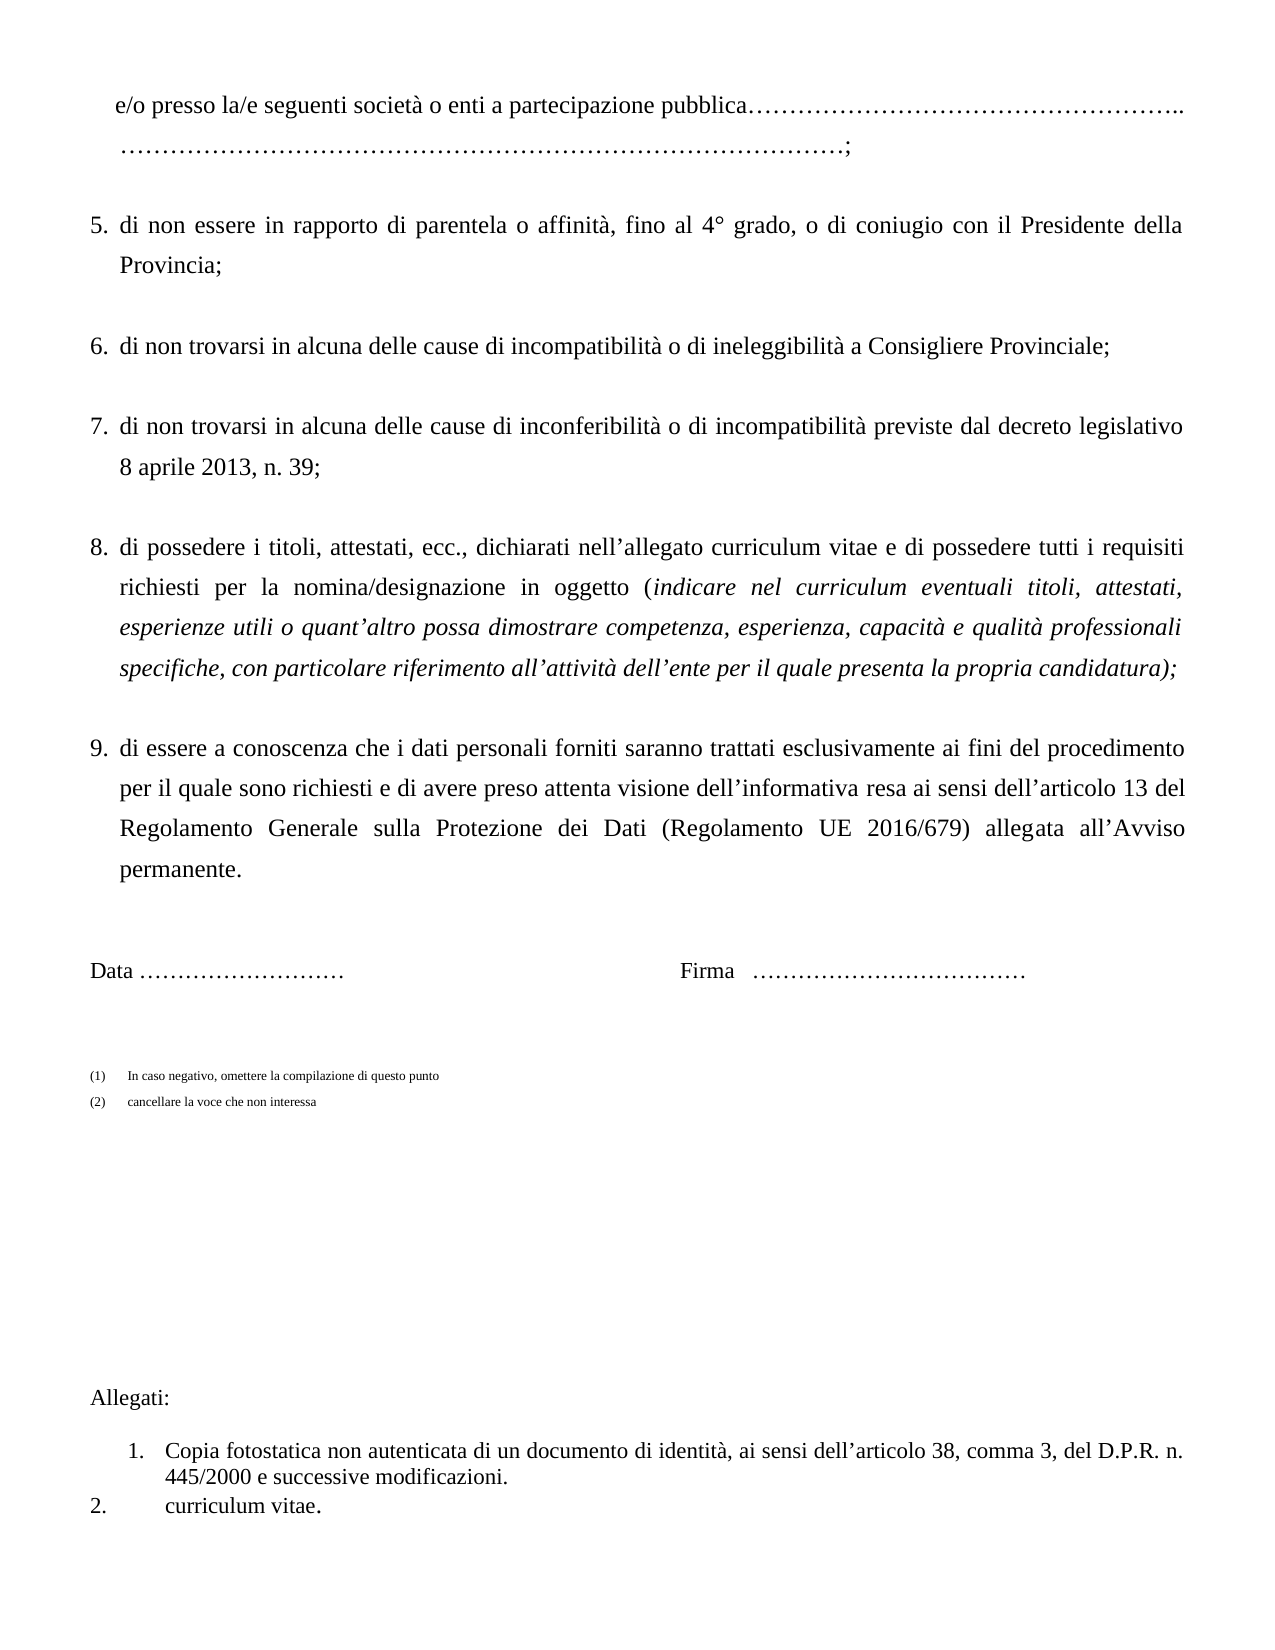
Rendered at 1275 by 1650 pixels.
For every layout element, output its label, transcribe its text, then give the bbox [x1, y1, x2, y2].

text Allegati: [90, 1384, 1185, 1411]
list cancellare la voce che non interessa [90, 1094, 1185, 1121]
list di non essere in rapporto di parentela o affinità, fino al 4° grado, o di coniugio con il Presidente della Provincia; [90, 210, 1185, 279]
list curriculum vitae. [90, 1490, 1162, 1518]
text Data ……………………… Firma ……………………………… [90, 957, 1185, 984]
list di possedere i titoli, attestati, ecc., dichiarati nell’allegato curriculum vitae e di possedere tutti i requisiti richiesti per la nomina/designazione in oggetto (indicare nel curriculum eventuali titoli, attestati, esperienze utili o quant’altro possa dimostrare competenza, esperienza, capacità e qualità professionali specifiche, con particolare riferimento all’attività dell’ente per il quale presenta la propria candidatura); [90, 532, 1185, 681]
list di non trovarsi in alcuna delle cause di inconferibilità o di incompatibilità previste dal decreto legislativo 8 aprile 2013, n. 39; [90, 411, 1185, 480]
text e/o presso la/e seguenti società o enti a partecipazione pubblica…………………………………………….. ……………………………………………………………………………; [90, 90, 1185, 159]
list di non trovarsi in alcuna delle cause di incompatibilità o di ineleggibilità a Consigliere Provinciale; [90, 331, 1185, 360]
list In caso negativo, omettere la compilazione di questo punto [90, 1068, 1185, 1094]
list Copia fotostatica non autenticata di un documento di identità, ai sensi dell’articolo 38, comma 3, del D.P.R. n. 445/2000 e successive modificazioni. [127, 1437, 1185, 1490]
list di essere a conoscenza che i dati personali forniti saranno trattati esclusivamente ai fini del procedimento per il quale sono richiesti e di avere preso attenta visione dell’informativa resa ai sensi dell’articolo 13 del Regolamento Generale sulla Protezione dei Dati (Regolamento UE 2016/679) allegata all’Avviso permanente. [90, 733, 1185, 882]
